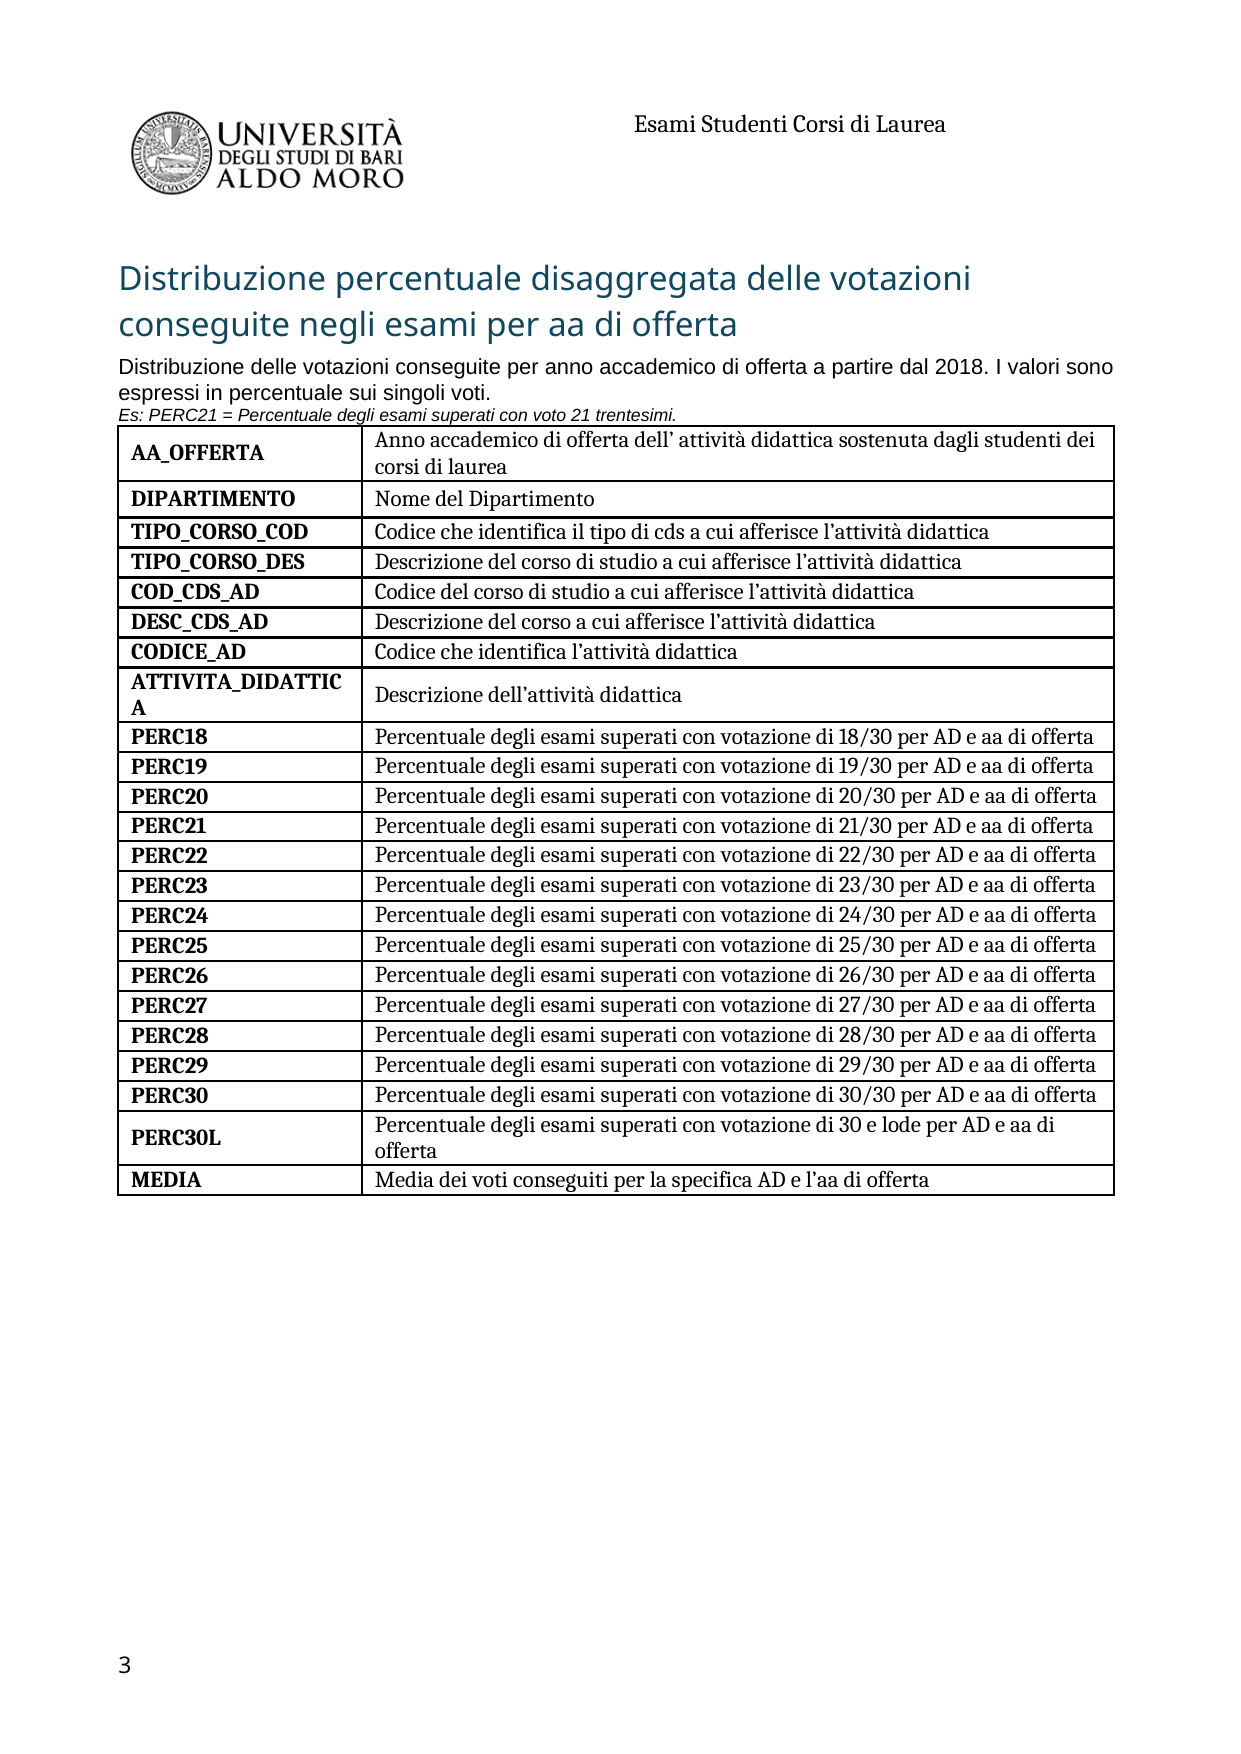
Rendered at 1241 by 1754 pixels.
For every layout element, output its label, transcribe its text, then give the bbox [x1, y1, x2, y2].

table_cell PERC25 [119, 932, 361, 959]
table_cell Percentuale degli esami superati con votazione di 18/30 per AD e aa di offerta [363, 723, 1113, 751]
table_cell Descrizione dell’attività didattica [363, 669, 1113, 721]
picture [129, 109, 409, 196]
table_cell Percentuale degli esami superati con votazione di 29/30 per AD e aa di offerta [363, 1052, 1113, 1079]
table_cell PERC30L [119, 1112, 361, 1164]
table_cell TIPO_CORSO_DES [119, 549, 361, 576]
table_cell Percentuale degli esami superati con votazione di 27/30 per AD e aa di offerta [363, 992, 1113, 1019]
table_cell Percentuale degli esami superati con votazione di 20/30 per AD e aa di offerta [363, 783, 1113, 811]
table_cell Media dei voti conseguiti per la specifica AD e l’aa di offerta [363, 1166, 1113, 1194]
table_cell Percentuale degli esami superati con votazione di 24/30 per AD e aa di offerta [363, 902, 1113, 929]
table_cell PERC19 [119, 753, 361, 781]
table_cell MEDIA [119, 1166, 361, 1194]
table_cell PERC30 [119, 1082, 361, 1109]
table_cell ATTIVITA_DIDATTICA [119, 669, 361, 721]
text Es: PERC21 = Percentuale degli esami superati con voto 21 trentesimi. [118, 404, 1122, 425]
table_cell PERC28 [119, 1022, 361, 1049]
table_cell Percentuale degli esami superati con votazione di 30/30 per AD e aa di offerta [363, 1082, 1113, 1109]
table_cell PERC21 [119, 813, 361, 839]
table_cell PERC20 [119, 783, 361, 811]
table_cell PERC23 [119, 872, 361, 899]
subtitle Distribuzione percentuale disaggregata delle votazioni conseguite negli esami per aa di offerta [118, 255, 1122, 346]
table_cell COD_CDS_AD [119, 579, 361, 606]
table_cell DIPARTIMENTO [119, 482, 361, 516]
table_cell PERC18 [119, 723, 361, 751]
table_cell Percentuale degli esami superati con votazione di 28/30 per AD e aa di offerta [363, 1022, 1113, 1049]
table_cell PERC29 [119, 1052, 361, 1079]
table_cell Percentuale degli esami superati con votazione di 25/30 per AD e aa di offerta [363, 932, 1113, 959]
table_cell Percentuale degli esami superati con votazione di 19/30 per AD e aa di offerta [363, 753, 1113, 781]
table_cell Codice che identifica l’attività didattica [363, 639, 1113, 666]
table_cell Percentuale degli esami superati con votazione di 22/30 per AD e aa di offerta [363, 842, 1113, 869]
table_cell Percentuale degli esami superati con votazione di 23/30 per AD e aa di offerta [363, 872, 1113, 899]
table_cell PERC26 [119, 962, 361, 989]
table_cell Percentuale degli esami superati con votazione di 30 e lode per AD e aa di offerta [363, 1112, 1113, 1164]
table_cell TIPO_CORSO_COD [119, 519, 361, 546]
text Distribuzione delle votazioni conseguite per anno accademico di offerta a partire dal 2018. I valori sono espressi in percentuale sui singoli voti. [118, 354, 1122, 404]
table_cell Descrizione del corso di studio a cui afferisce l’attività didattica [363, 549, 1113, 576]
table_cell PERC27 [119, 992, 361, 1019]
table_cell Descrizione del corso a cui afferisce l’attività didattica [363, 609, 1113, 636]
table_cell Codice del corso di studio a cui afferisce l’attività didattica [363, 579, 1113, 606]
table_cell PERC24 [119, 902, 361, 929]
table_cell Percentuale degli esami superati con votazione di 21/30 per AD e aa di offerta [363, 813, 1113, 839]
table_cell Codice che identifica il tipo di cds a cui afferisce l’attività didattica [363, 519, 1113, 546]
table_cell Percentuale degli esami superati con votazione di 26/30 per AD e aa di offerta [363, 962, 1113, 989]
table_cell Nome del Dipartimento [363, 482, 1113, 516]
table_cell CODICE_AD [119, 639, 361, 666]
table_cell PERC22 [119, 842, 361, 869]
table_header AA_OFFERTA [119, 427, 361, 480]
table_cell DESC_CDS_AD [119, 609, 361, 636]
table_header Anno accademico di offerta dell’ attività didattica sostenuta dagli studenti dei corsi di laurea [363, 427, 1113, 480]
